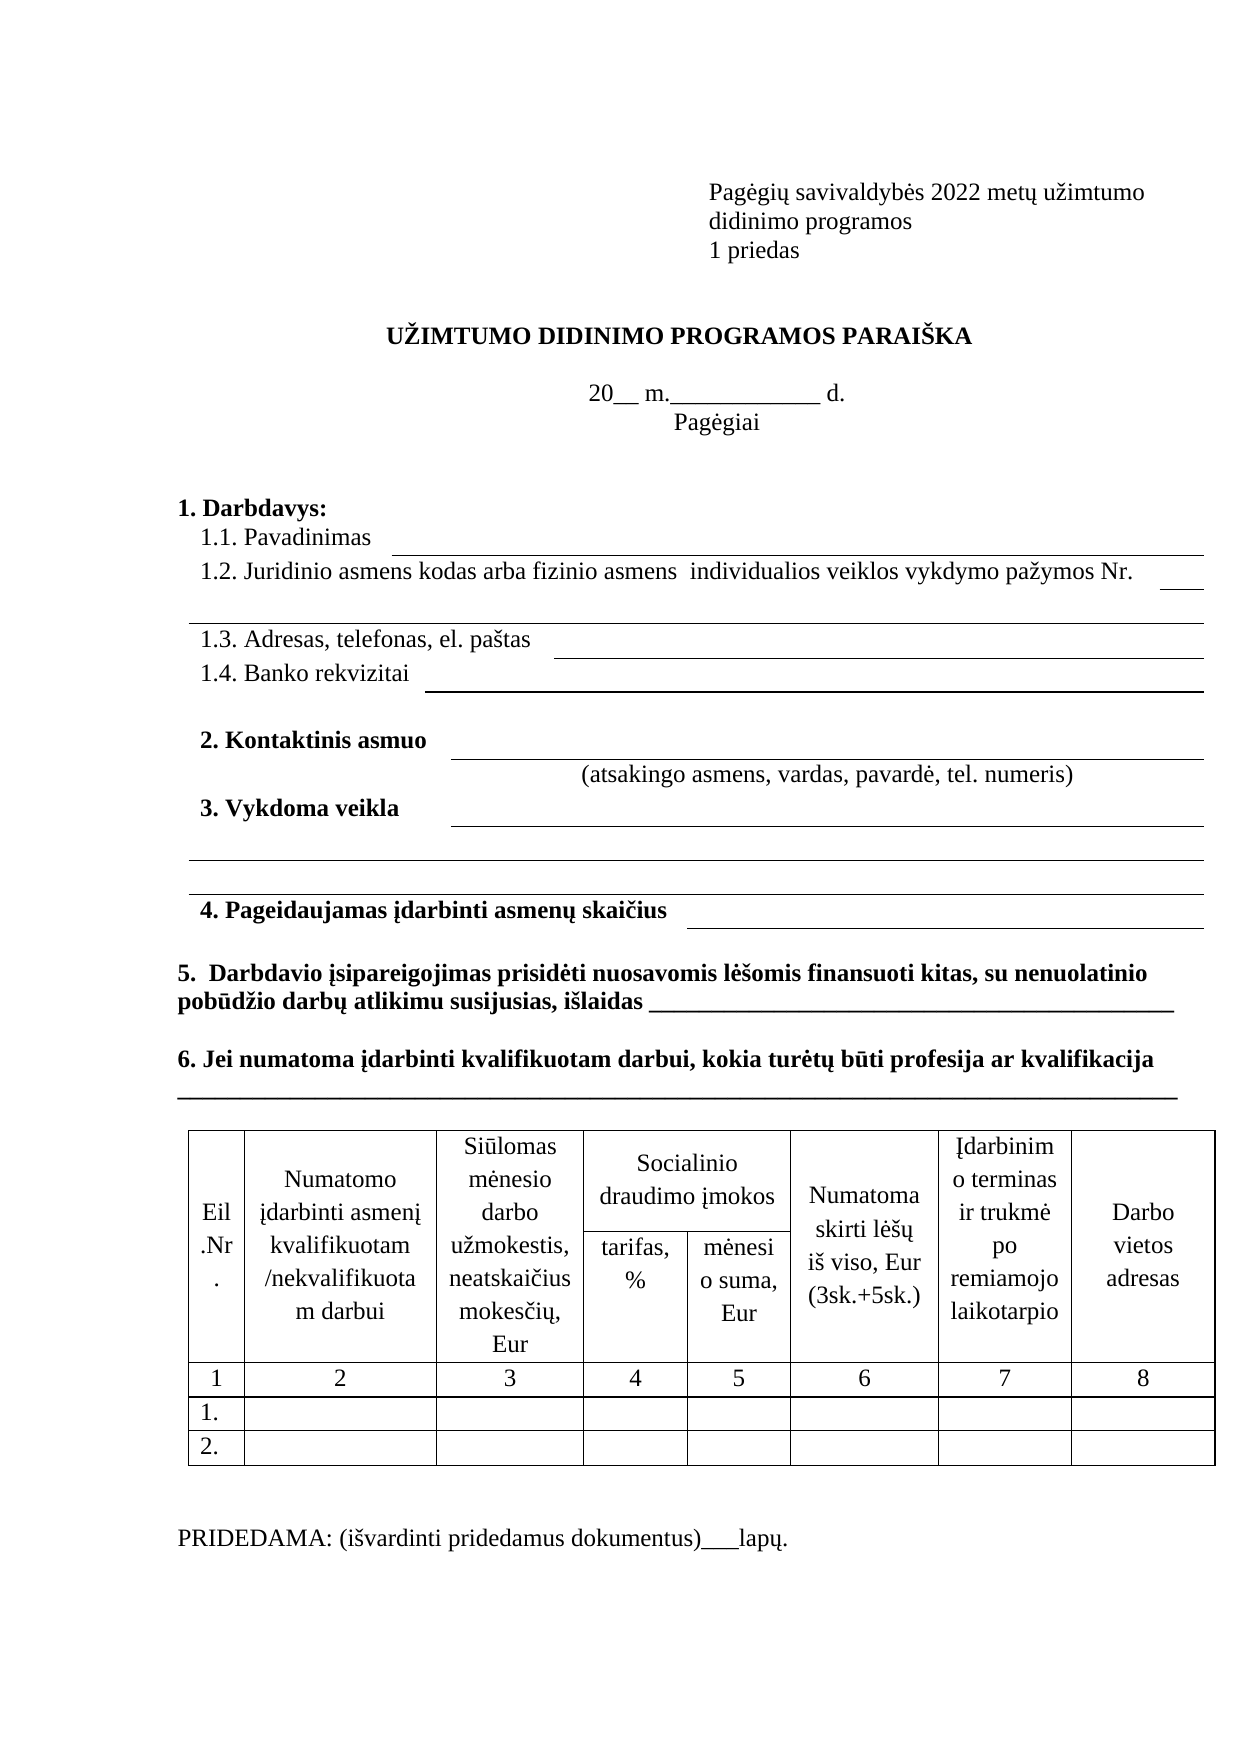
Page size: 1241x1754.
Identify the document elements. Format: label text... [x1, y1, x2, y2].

text 20__ m.____________ d. [177, 378, 1181, 407]
table_header Įdarbinimo terminas ir trukmė po remiamojo laikotarpio [939, 1131, 1071, 1362]
text 1 priedas [177, 235, 1181, 263]
table_cell 1.4. Banko rekvizitai [189, 658, 425, 691]
text 5. Darbdavio įsipareigojimas prisidėti nuosavomis lėšomis finansuoti kitas, su nenuolatinio pobūdžio darbų atlikimu susijusias, išlaidas __________________________________________ [177, 958, 1181, 1015]
table_cell [189, 826, 1204, 860]
table_header Socialinio draudimo įmokos [584, 1131, 790, 1231]
table_cell [1160, 556, 1204, 589]
table_cell [687, 895, 1204, 928]
table_cell [939, 1431, 1071, 1464]
table_cell [425, 658, 1204, 691]
table_cell 1.3. Adresas, telefonas, el. paštas [189, 624, 554, 657]
table_cell [744, 693, 1204, 726]
table_cell 2 [245, 1363, 436, 1396]
table_cell [245, 1431, 436, 1464]
table_cell [939, 1398, 1071, 1430]
table_header Numatoma skirti lėšų iš viso, Eur (3sk.+5sk.) [791, 1131, 938, 1362]
table_cell 4 [584, 1363, 687, 1396]
table_cell [791, 1398, 938, 1430]
table_cell 1. [189, 1398, 244, 1430]
table_cell [688, 1398, 790, 1430]
table_cell 2. Kontaktinis asmuo [189, 726, 451, 758]
text Pagėgių savivaldybės 2022 metų užimtumo [177, 177, 1181, 206]
table_cell 5 [688, 1363, 790, 1396]
table_cell [584, 1431, 687, 1464]
text PRIDEDAMA: (išvardinti pridedamus dokumentus)___lapų. [177, 1523, 1181, 1552]
table_cell [189, 759, 451, 793]
table_cell 7 [939, 1363, 1071, 1396]
table_cell mėnesio suma, Eur [688, 1232, 790, 1362]
table_cell (atsakingo asmens, vardas, pavardė, tel. numeris) [451, 760, 1204, 793]
table_cell 1.2. Juridinio asmens kodas arba fizinio asmens individualios veiklos vykdymo pažymos Nr. [189, 555, 1159, 589]
table_cell [451, 726, 1204, 758]
table_cell [500, 693, 524, 726]
table_cell [791, 1431, 938, 1464]
table_header Darbo vietos adresas [1072, 1131, 1214, 1362]
table_header Numatomo įdarbinti asmenį kvalifikuotam /nekvalifikuotam darbui [245, 1131, 436, 1362]
table_header Eil.Nr. [189, 1131, 244, 1362]
text Pagėgiai [177, 407, 1181, 436]
table_cell [688, 1431, 790, 1464]
text UŽIMTUMO DIDINIMO PROGRAMOS PARAIŠKA [177, 321, 1181, 350]
table_cell [584, 1398, 687, 1430]
table_cell [1072, 1431, 1214, 1464]
table_header Siūlomas mėnesio darbo užmokestis, neatskaičius mokesčių, Eur [437, 1131, 583, 1362]
table_cell 4. Pageidaujamas įdarbinti asmenų skaičius [189, 895, 687, 928]
text 1. Darbdavys: [177, 493, 1181, 522]
table_header [392, 522, 1204, 555]
table_cell 8 [1072, 1363, 1214, 1396]
table_header 1.1. Pavadinimas [189, 522, 392, 555]
table_cell tarifas, % [584, 1232, 687, 1362]
text didinimo programos [177, 206, 1181, 235]
table_cell [437, 1398, 583, 1430]
table_cell [451, 793, 1204, 826]
table_cell [1072, 1398, 1214, 1430]
table_cell [425, 693, 500, 726]
table_cell 1 [189, 1363, 244, 1396]
table_cell [524, 693, 743, 726]
table_cell [437, 1431, 583, 1464]
table_cell 2. [189, 1431, 244, 1464]
table_cell 3 [437, 1363, 583, 1396]
table_cell [245, 1398, 436, 1430]
table_cell 6 [791, 1363, 938, 1396]
table_cell [189, 861, 1204, 894]
table_cell 3. Vykdoma veikla [189, 793, 451, 826]
text 6. Jei numatoma įdarbinti kvalifikuotam darbui, kokia turėtų būti profesija ar kvalifikacija ________________________________________________________________________________ [177, 1044, 1181, 1101]
table_cell [554, 624, 1204, 657]
table_cell [189, 589, 1204, 623]
table_cell [189, 691, 425, 726]
